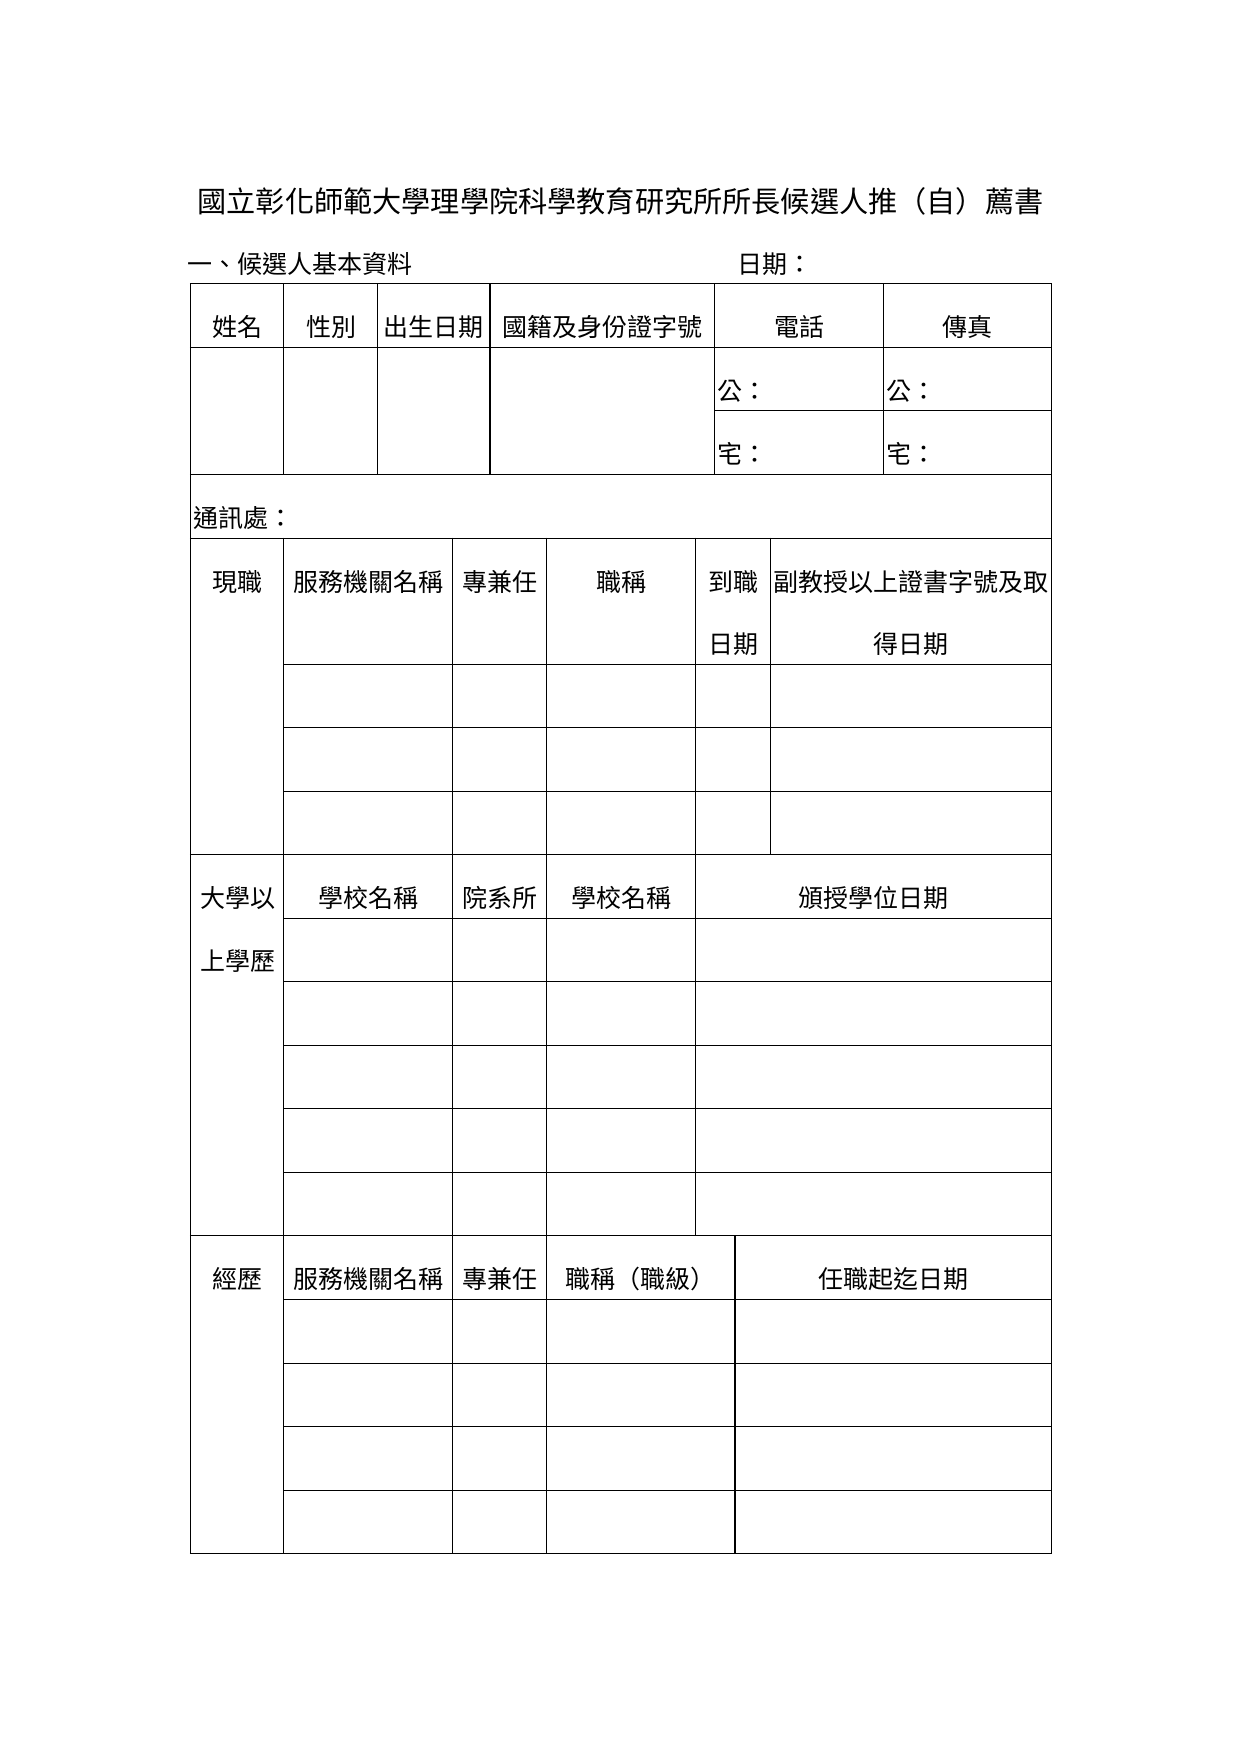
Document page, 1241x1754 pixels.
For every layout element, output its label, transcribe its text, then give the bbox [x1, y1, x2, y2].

table_cell [547, 1046, 695, 1108]
table_cell [453, 919, 546, 981]
table_cell [547, 1364, 734, 1426]
table_cell [696, 792, 770, 854]
table_cell [284, 1300, 452, 1362]
table_cell 宅： [715, 411, 883, 474]
table_cell 經歷 [191, 1236, 283, 1553]
table_cell [284, 1109, 452, 1172]
table_cell [284, 728, 452, 791]
table_cell 大學以上學歷 [191, 855, 283, 1235]
table_cell [736, 1364, 1051, 1426]
table_cell [284, 982, 452, 1045]
table_cell 學校名稱 [547, 855, 695, 918]
table_cell [736, 1491, 1051, 1553]
table_cell [284, 919, 452, 981]
text 國立彰化師範大學理學院科學教育研究所所長候選人推（自）薦書 [187, 158, 1053, 221]
table_cell [547, 1173, 695, 1235]
table_cell 院系所 [453, 855, 546, 918]
table_cell 到職日期 [696, 539, 770, 663]
table_cell [284, 348, 377, 474]
table_cell [547, 792, 695, 854]
table_cell [771, 792, 1051, 854]
table_cell [453, 1427, 546, 1489]
table_cell [453, 1046, 546, 1108]
table_header 姓名 [191, 284, 283, 347]
table_cell 公： [884, 348, 1051, 410]
table_cell [453, 665, 546, 727]
table_cell [547, 919, 695, 981]
table_cell [547, 1109, 695, 1172]
table_cell [453, 792, 546, 854]
table_cell [547, 1300, 734, 1362]
table_cell 專兼任 [453, 539, 546, 663]
table_cell [736, 1427, 1051, 1489]
table_cell 通訊處： [191, 475, 1051, 537]
table_cell 服務機關名稱 [284, 1236, 452, 1299]
table_cell 任職起迄日期 [736, 1236, 1051, 1299]
table_cell [771, 665, 1051, 727]
table_cell [547, 1491, 734, 1553]
table_cell 公： [715, 348, 883, 410]
table_cell 專兼任 [453, 1236, 546, 1299]
table_cell [453, 1491, 546, 1553]
table_header 傳真 [884, 284, 1051, 347]
table_cell [696, 1046, 1051, 1108]
table_header 電話 [715, 284, 883, 347]
table_cell 宅： [884, 411, 1051, 474]
table_cell 副教授以上證書字號及取得日期 [771, 539, 1051, 663]
table_cell [378, 348, 489, 474]
table_cell [696, 728, 770, 791]
table_cell [284, 1046, 452, 1108]
table_cell [284, 665, 452, 727]
table_cell [696, 665, 770, 727]
text 一、候選人基本資料 日期： [187, 221, 1053, 283]
table_cell 現職 [191, 539, 283, 854]
table_cell 學校名稱 [284, 855, 452, 918]
table_header 出生日期 [378, 284, 489, 347]
table_header 國籍及身份證字號 [491, 284, 714, 347]
table_cell 服務機關名稱 [284, 539, 452, 663]
table_cell [696, 1173, 1051, 1235]
table_cell [284, 1491, 452, 1553]
table_cell [491, 348, 714, 474]
table_cell [696, 919, 1051, 981]
table_cell [547, 665, 695, 727]
table_cell 頒授學位日期 [696, 855, 1051, 918]
table_cell [284, 792, 452, 854]
table_cell [284, 1364, 452, 1426]
table_cell [696, 982, 1051, 1045]
table_cell [284, 1173, 452, 1235]
table_cell [191, 348, 283, 474]
table_cell [547, 982, 695, 1045]
table_cell [696, 1109, 1051, 1172]
table_cell [453, 1173, 546, 1235]
table_cell [736, 1300, 1051, 1362]
table_cell [771, 728, 1051, 791]
table_cell 職稱（職級） [547, 1236, 734, 1299]
table_cell [453, 1300, 546, 1362]
table_cell [453, 1109, 546, 1172]
table_cell [284, 1427, 452, 1489]
table_cell [453, 728, 546, 791]
table_cell 職稱 [547, 539, 695, 663]
table_cell [453, 982, 546, 1045]
table_cell [453, 1364, 546, 1426]
table_cell [547, 728, 695, 791]
table_header 性別 [284, 284, 377, 347]
table_cell [547, 1427, 734, 1489]
